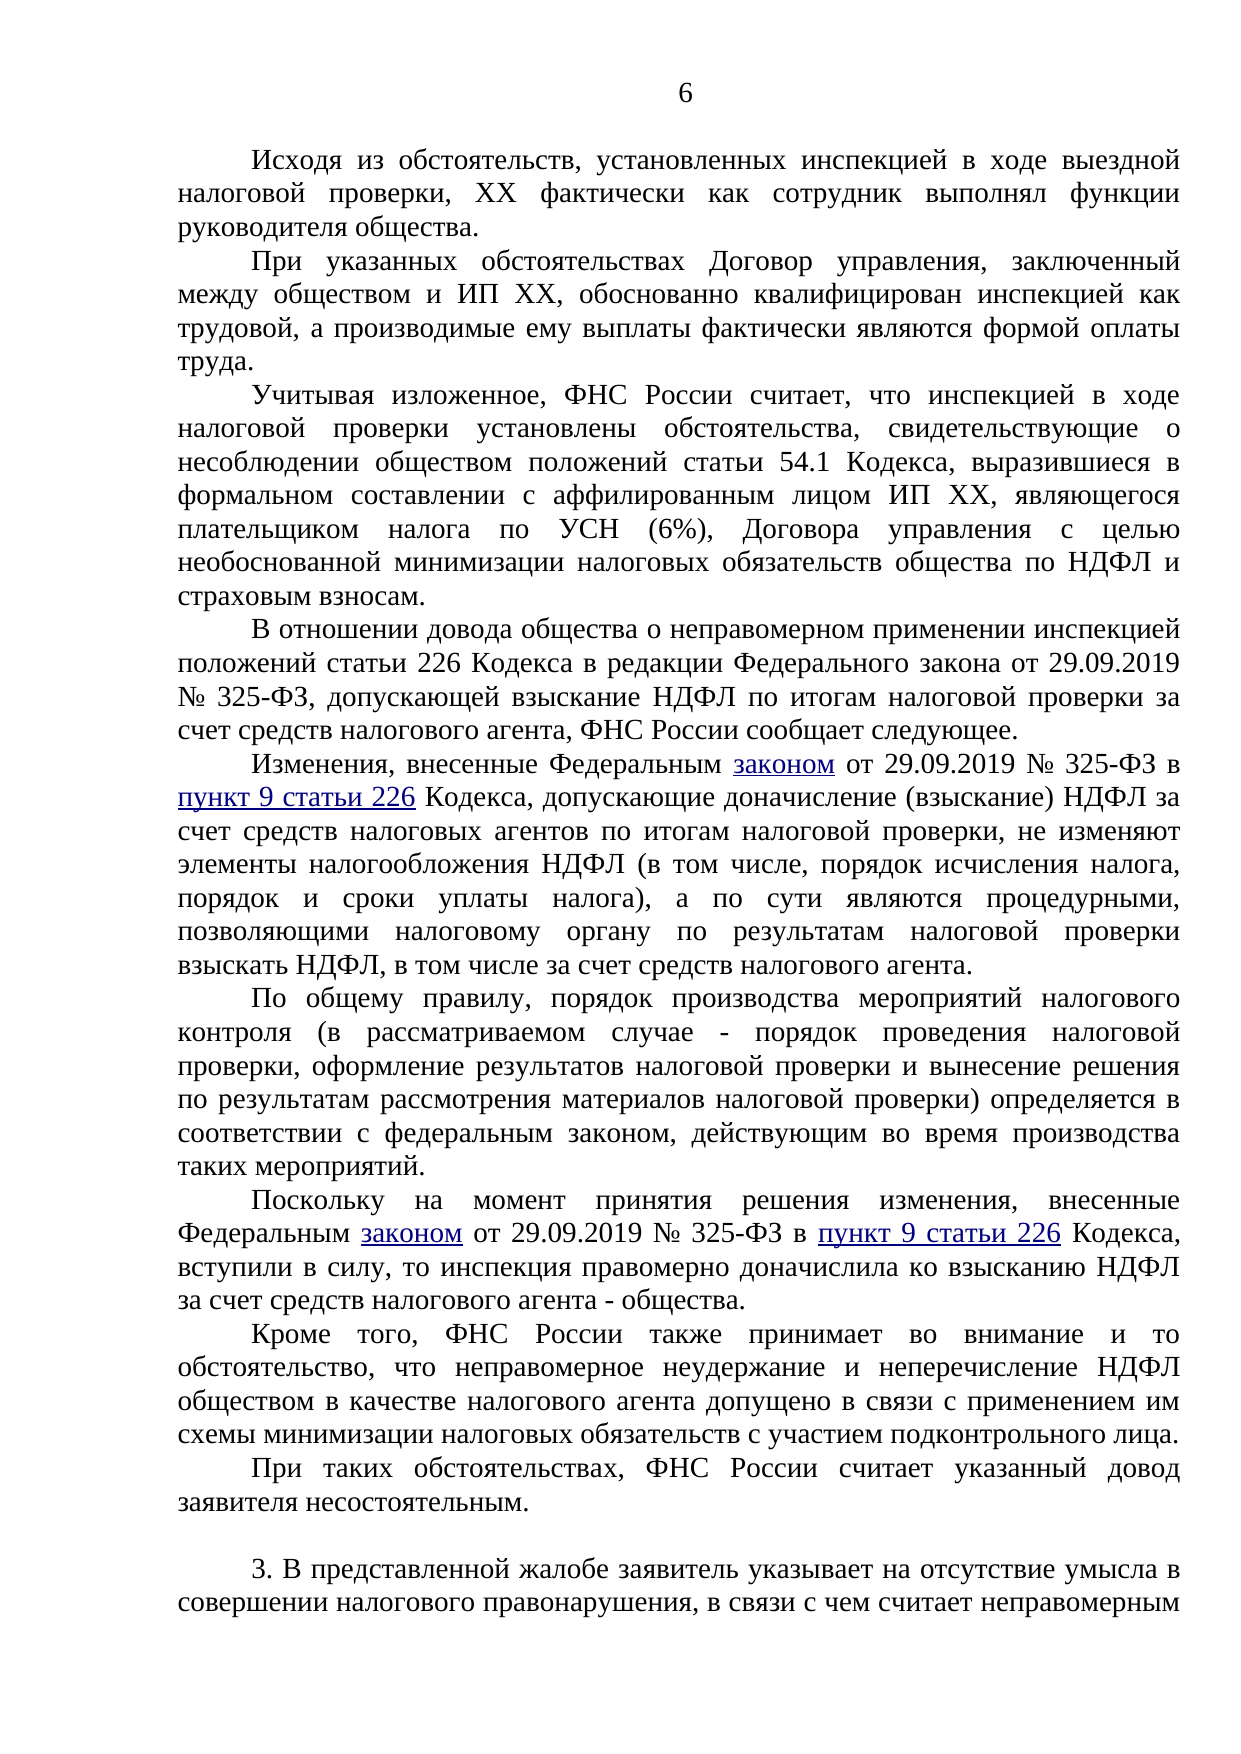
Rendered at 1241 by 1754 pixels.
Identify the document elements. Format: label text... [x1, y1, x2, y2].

text Кроме того, ФНС России также принимает во внимание и то обстоятельство, что неправомерное неудержание и неперечисление НДФЛ обществом в качестве налогового агента допущено в связи с применением им схемы минимизации налоговых обязательств с участием подконтрольного лица. [177, 1316, 1181, 1450]
text По общему правилу, порядок производства мероприятий налогового контроля (в рассматриваемом случае - порядок проведения налоговой проверки, оформление результатов налоговой проверки и вынесение решения по результатам рассмотрения материалов налоговой проверки) определяется в соответствии с федеральным законом, действующим во время производства таких мероприятий. [177, 981, 1181, 1182]
text При указанных обстоятельствах Договор управления, заключенный между обществом и ИП ХХ, обоснованно квалифицирован инспекцией как трудовой, а производимые ему выплаты фактически являются формой оплаты труда. [177, 243, 1181, 377]
text Поскольку на момент принятия решения изменения, внесенные Федеральным законом от 29.09.2019 № 325-ФЗ в пункт 9 статьи 226 Кодекса, вступили в силу, то инспекция правомерно доначислила ко взысканию НДФЛ за счет средств налогового агента - общества. [177, 1182, 1181, 1316]
text Исходя из обстоятельств, установленных инспекцией в ходе выездной налоговой проверки, ХХ фактически как сотрудник выполнял функции руководителя общества. [177, 142, 1181, 243]
text В отношении довода общества о неправомерном применении инспекцией положений статьи 226 Кодекса в редакции Федерального закона от 29.09.2019 № 325-ФЗ, допускающей взыскание НДФЛ по итогам налоговой проверки за счет средств налогового агента, ФНС России сообщает следующее. [177, 612, 1181, 746]
text Изменения, внесенные Федеральным законом от 29.09.2019 № 325-ФЗ в пункт 9 статьи 226 Кодекса, допускающие доначисление (взыскание) НДФЛ за счет средств налоговых агентов по итогам налоговой проверки, не изменяют элементы налогообложения НДФЛ (в том числе, порядок исчисления налога, порядок и сроки уплаты налога), а по сути являются процедурными, позволяющими налоговому органу по результатам налоговой проверки взыскать НДФЛ, в том числе за счет средств налогового агента. [177, 746, 1181, 981]
text 3. В представленной жалобе заявитель указывает на отсутствие умысла в совершении налогового правонарушения, в связи с чем считает неправомерным [177, 1551, 1181, 1618]
text При таких обстоятельствах, ФНС России считает указанный довод заявителя несостоятельным. [177, 1450, 1181, 1517]
text Учитывая изложенное, ФНС России считает, что инспекцией в ходе налоговой проверки установлены обстоятельства, свидетельствующие о несоблюдении обществом положений статьи 54.1 Кодекса, выразившиеся в формальном составлении с аффилированным лицом ИП ХХ, являющегося плательщиком налога по УСН (6%), Договора управления с целью необоснованной минимизации налоговых обязательств общества по НДФЛ и страховым взносам. [177, 377, 1181, 612]
